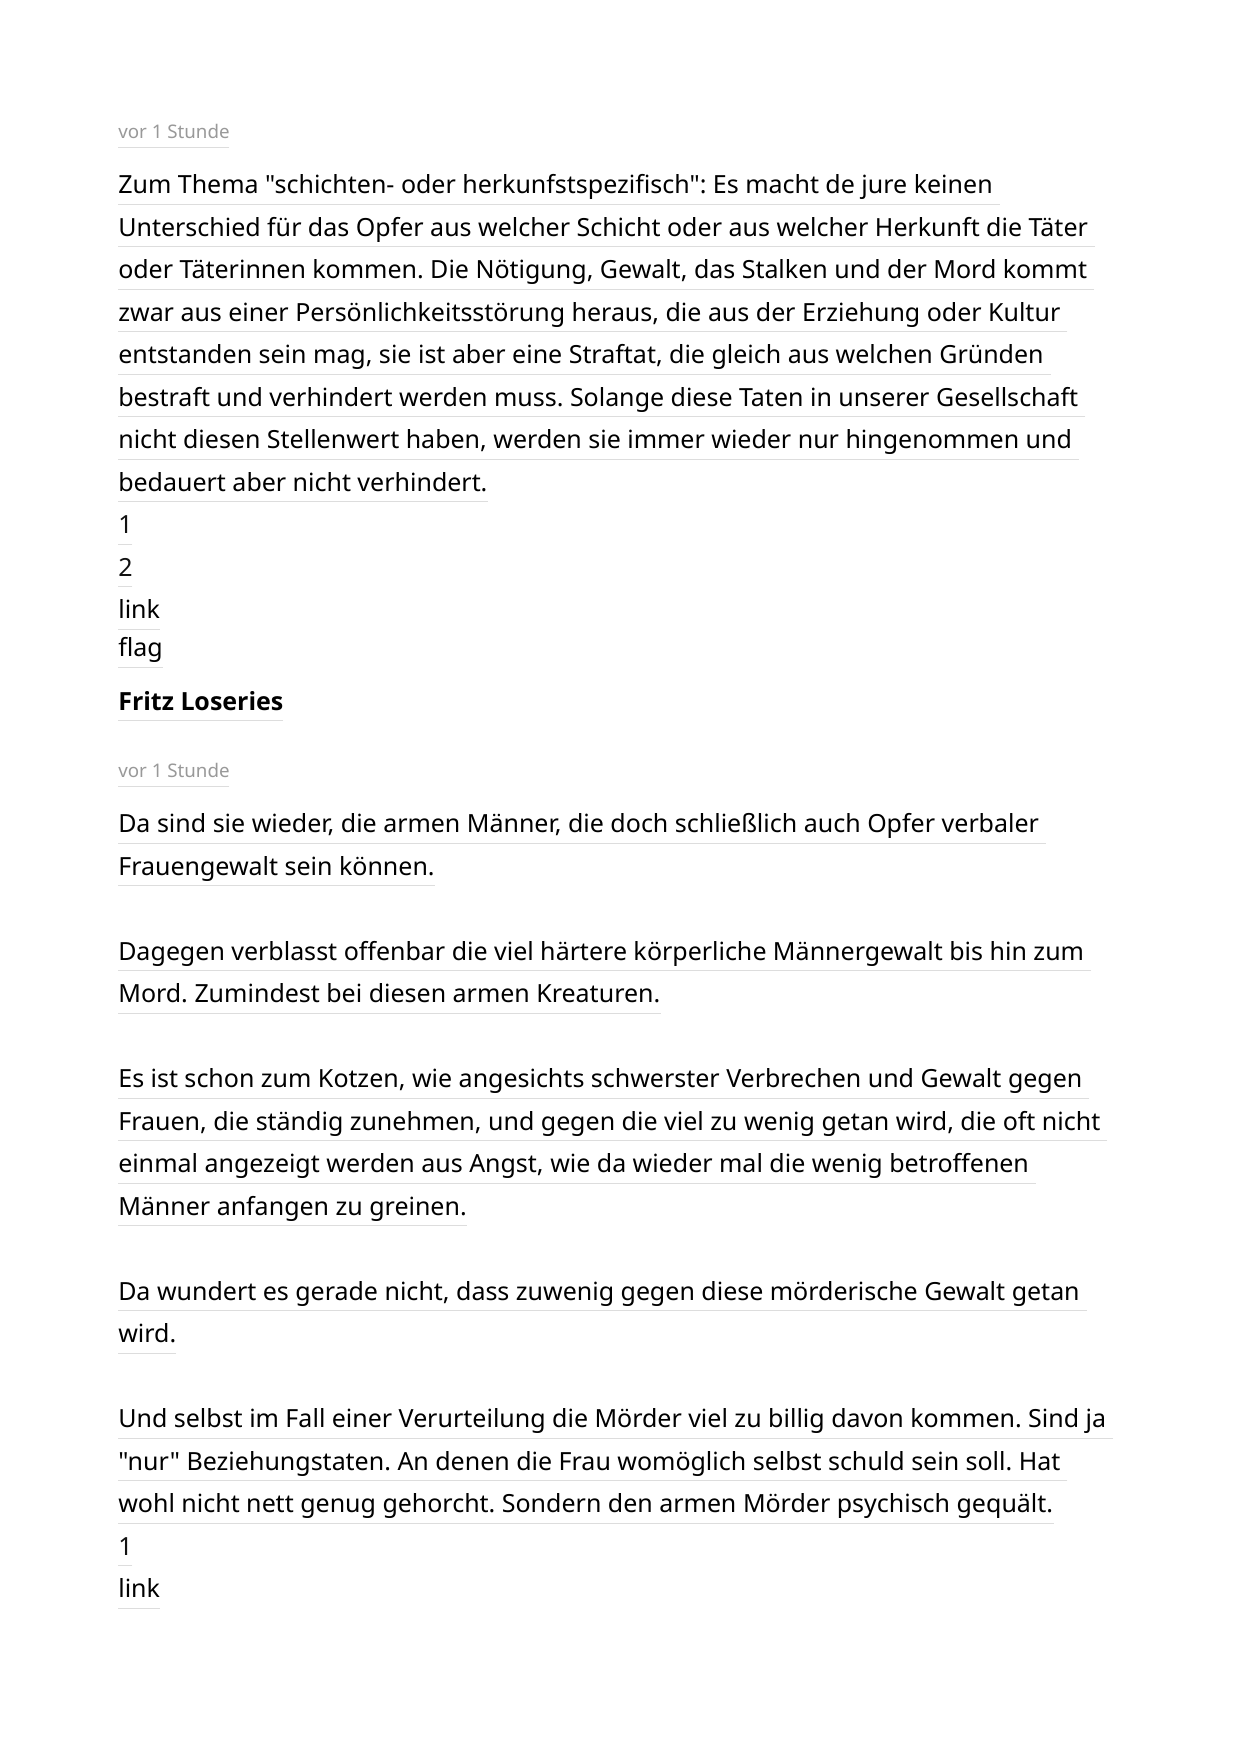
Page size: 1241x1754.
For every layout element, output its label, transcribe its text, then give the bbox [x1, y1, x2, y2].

text 2 [118, 549, 1122, 587]
text link [118, 1571, 1122, 1609]
text flag [118, 630, 1122, 668]
text link [118, 592, 1122, 630]
text Fritz Loseries [118, 683, 1122, 721]
text Da sind sie wieder, die armen Männer, die doch schließlich auch Opfer verbaler Frauengewalt sein können. Dagegen verblasst offenbar die viel härtere körperliche Männergewalt bis hin zum Mord. Zumindest bei diesen armen Kreaturen. Es ist schon zum Kotzen, wie angesichts schwerster Verbrechen und Gewalt gegen Frauen, die ständig zunehmen, und gegen die viel zu wenig getan wird, die oft nicht einmal angezeigt werden aus Angst, wie da wieder mal die wenig betroffenen Männer anfangen zu greinen. Da wundert es gerade nicht, dass zuwenig gegen diese mörderische Gewalt getan wird. Und selbst im Fall einer Verurteilung die Mörder viel zu billig davon kommen. Sind ja "nur" Beziehungstaten. An denen die Frau womöglich selbst schuld sein soll. Hat wohl nicht nett genug gehorcht. Sondern den armen Mörder psychisch gequält. [118, 806, 1122, 1524]
text vor 1 Stunde [118, 118, 1117, 148]
text 1 [118, 1528, 1122, 1566]
text Zum Thema "schichten- oder herkunfstspezifisch": Es macht de jure keinen Unterschied für das Opfer aus welcher Schicht oder aus welcher Herkunft die Täter oder Täterinnen kommen. Die Nötigung, Gewalt, das Stalken und der Mord kommt zwar aus einer Persönlichkeitsstörung heraus, die aus der Erziehung oder Kultur entstanden sein mag, sie ist aber eine Straftat, die gleich aus welchen Gründen bestraft und verhindert werden muss. Solange diese Taten in unserer Gesellschaft nicht diesen Stellenwert haben, werden sie immer wieder nur hingenommen und bedauert aber nicht verhindert. [118, 167, 1122, 502]
text vor 1 Stunde [118, 757, 1117, 787]
text 1 [118, 507, 1122, 545]
